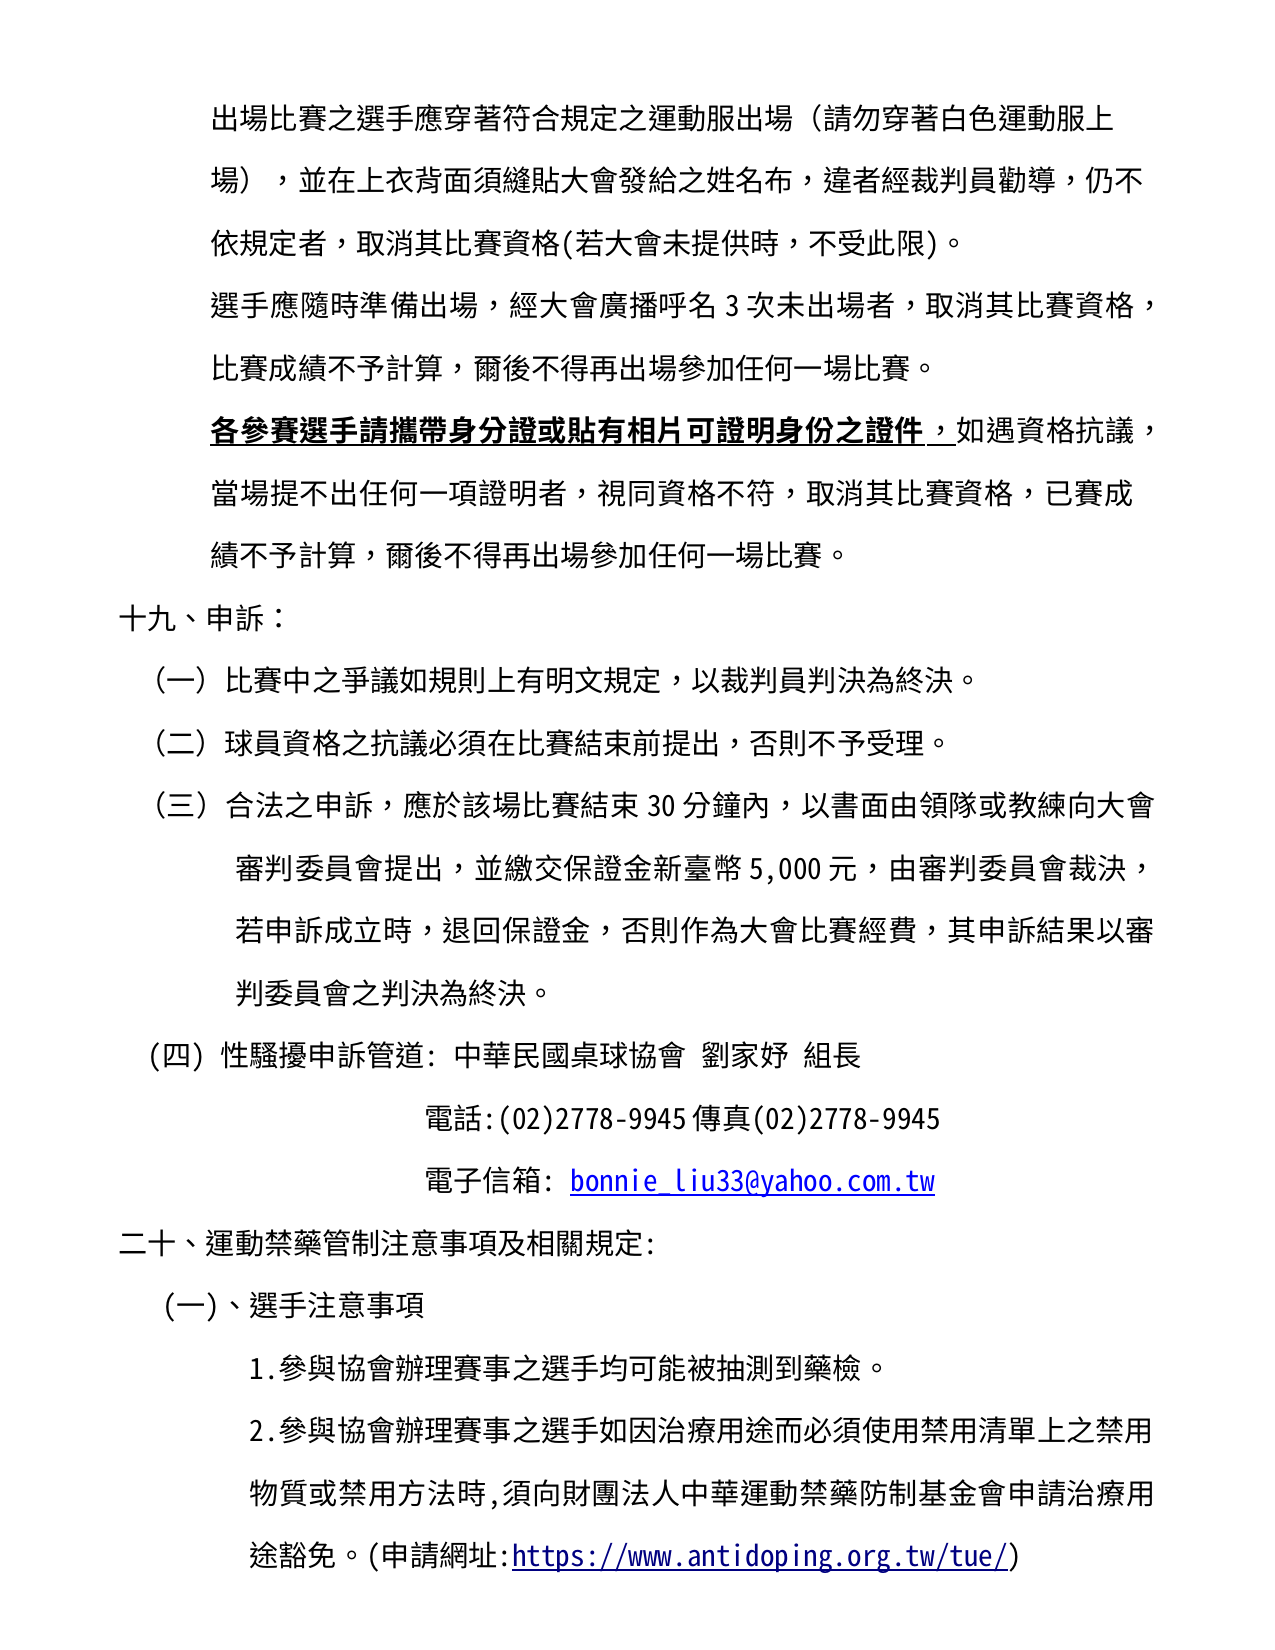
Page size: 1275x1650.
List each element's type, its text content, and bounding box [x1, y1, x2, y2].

text 各參賽選手請攜帶身分證或貼有相片可證明身份之證件，如遇資格抗議，當場提不出任何一項證明者，視同資格不符，取消其比賽資格，已賽成績不予計算，爾後不得再出場參加任何一場比賽。 [210, 387, 1136, 575]
text 出場比賽之選手應穿著符合規定之運動服出場（請勿穿著白色運動服上場），並在上衣背面須縫貼大會發給之姓名布，違者經裁判員勸導，仍不依規定者，取消其比賽資格(若大會未提供時，不受此限)。 [210, 75, 1157, 262]
text 物質或禁用方法時,須向財團法人中華運動禁藥防制基金會申請治療用途豁免。(申請網址:https://www.antidoping.org.tw/tue/) [249, 1450, 1157, 1575]
text 2.參與協會辦理賽事之選手如因治療用途而必須使用禁用清單上之禁用 [249, 1387, 1157, 1450]
text 十九、申訴： [118, 575, 1157, 637]
text (四) 性騷擾申訴管道: 中華民國桌球協會 劉家妤 組長 [118, 1012, 1157, 1075]
text 1.參與協會辦理賽事之選手均可能被抽測到藥檢。 [249, 1325, 1157, 1387]
text （二）球員資格之抗議必須在比賽結束前提出，否則不予受理。 [118, 700, 1157, 762]
text 二十、運動禁藥管制注意事項及相關規定: [118, 1200, 1157, 1262]
text 電話:(02)2778-9945傳真(02)2778-9945 [118, 1075, 1157, 1137]
text （一）比賽中之爭議如規則上有明文規定，以裁判員判決為終決。 [118, 637, 1157, 700]
text 選手應隨時準備出場，經大會廣播呼名3次未出場者，取消其比賽資格，比賽成績不予計算，爾後不得再出場參加任何一場比賽。 [210, 262, 1136, 387]
text (一)、選手注意事項 [162, 1262, 1157, 1325]
text （三）合法之申訴，應於該場比賽結束30分鐘內，以書面由領隊或教練向大會審判委員會提出，並繳交保證金新臺幣5,000元，由審判委員會裁決，若申訴成立時，退回保證金，否則作為大會比賽經費，其申訴結果以審判委員會之判決為終決。 [137, 762, 1157, 1012]
text 電子信箱: bonnie_liu33@yahoo.com.tw [118, 1137, 1157, 1200]
